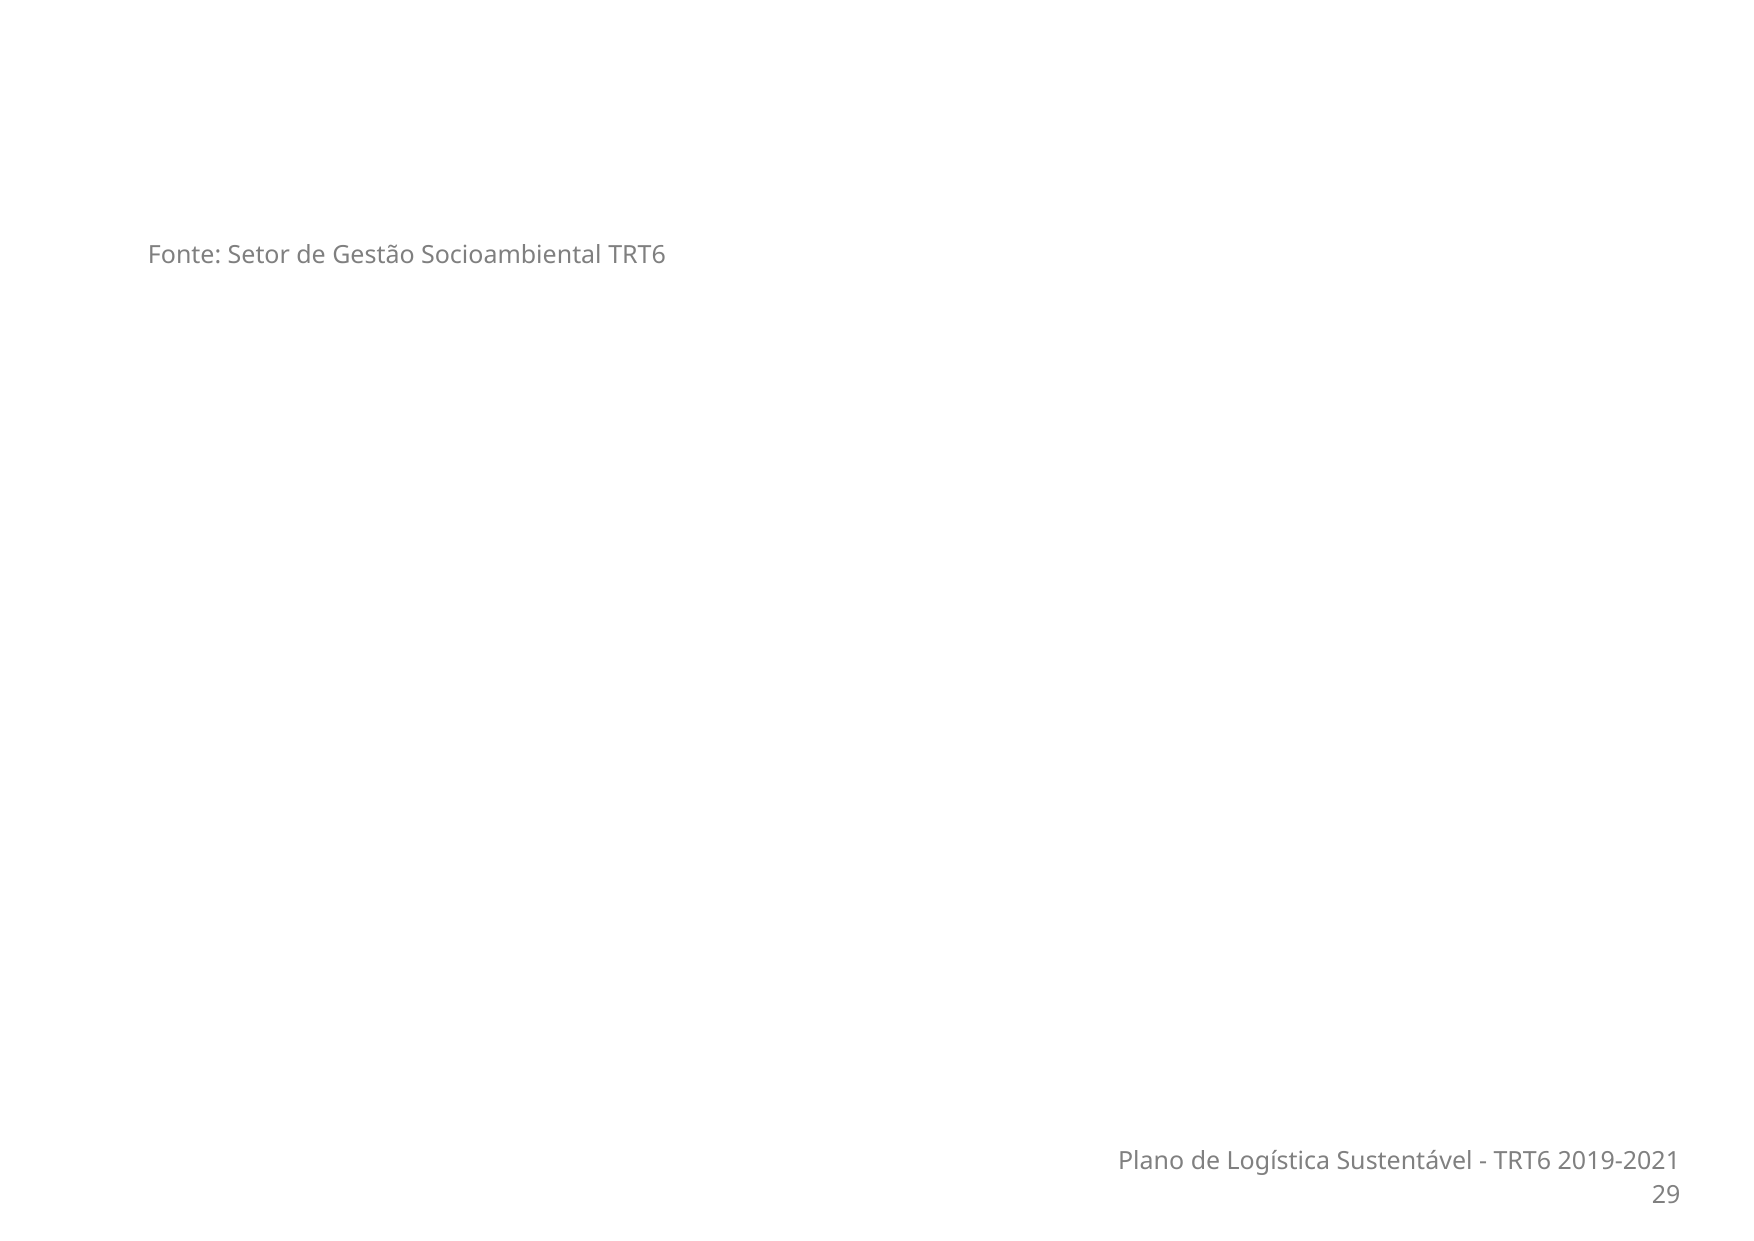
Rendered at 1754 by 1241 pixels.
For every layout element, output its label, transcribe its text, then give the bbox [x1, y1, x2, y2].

text Fonte: Setor de Gestão Socioambiental TRT6 [148, 237, 1665, 271]
